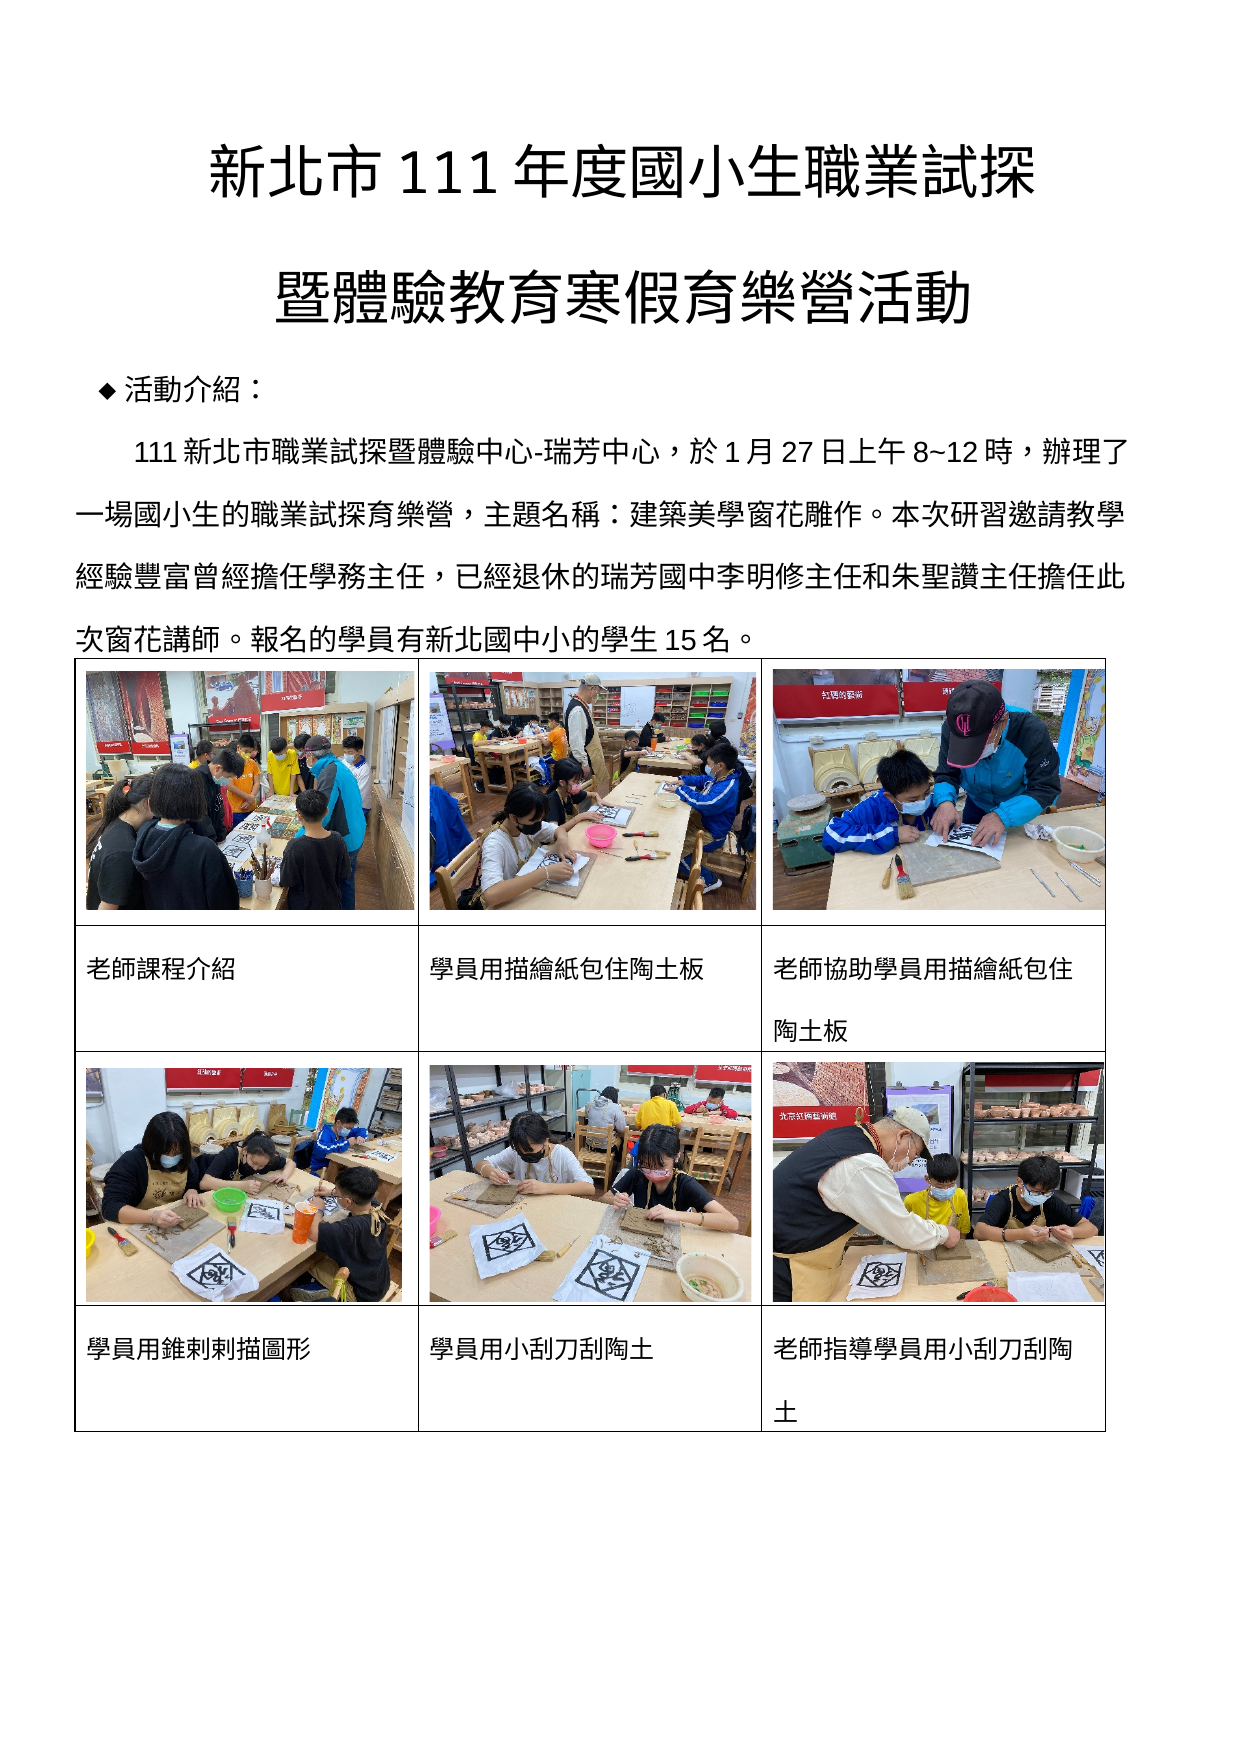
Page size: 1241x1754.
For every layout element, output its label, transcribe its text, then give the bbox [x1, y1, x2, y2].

table_header [419, 659, 761, 924]
table_cell [76, 1052, 418, 1305]
table_cell 學員用小刮刀刮陶土 [419, 1306, 761, 1431]
table_cell [762, 1052, 1105, 1305]
text 新北市111年度國小生職業試探 [75, 96, 1142, 221]
table_cell [419, 1052, 761, 1305]
table_cell 老師協助學員用描繪紙包住陶土板 [762, 926, 1105, 1051]
text 111新北市職業試探暨體驗中心-瑞芳中心，於1月27日上午8~12時，辦理了一場國小生的職業試探育樂營，主題名稱：建築美學窗花雕作。本次研習邀請教學經驗豐富曾經擔任學務主任，已經退休的瑞芳國中李明修主任和朱聖讚主任擔任此次窗花講師。報名的學員有新北國中小的學生15名。 [75, 408, 1142, 658]
table_cell 老師課程介紹 [76, 926, 418, 1051]
text ◆活動介紹： [75, 346, 1142, 408]
table_cell 學員用描繪紙包住陶土板 [419, 926, 761, 1051]
table_cell 老師指導學員用小刮刀刮陶土 [762, 1306, 1105, 1431]
table_header [762, 659, 1105, 924]
table_cell 學員用錐剌剌描圖形 [76, 1306, 418, 1431]
text 暨體驗教育寒假育樂營活動 [75, 221, 1142, 346]
table_header [76, 659, 418, 924]
